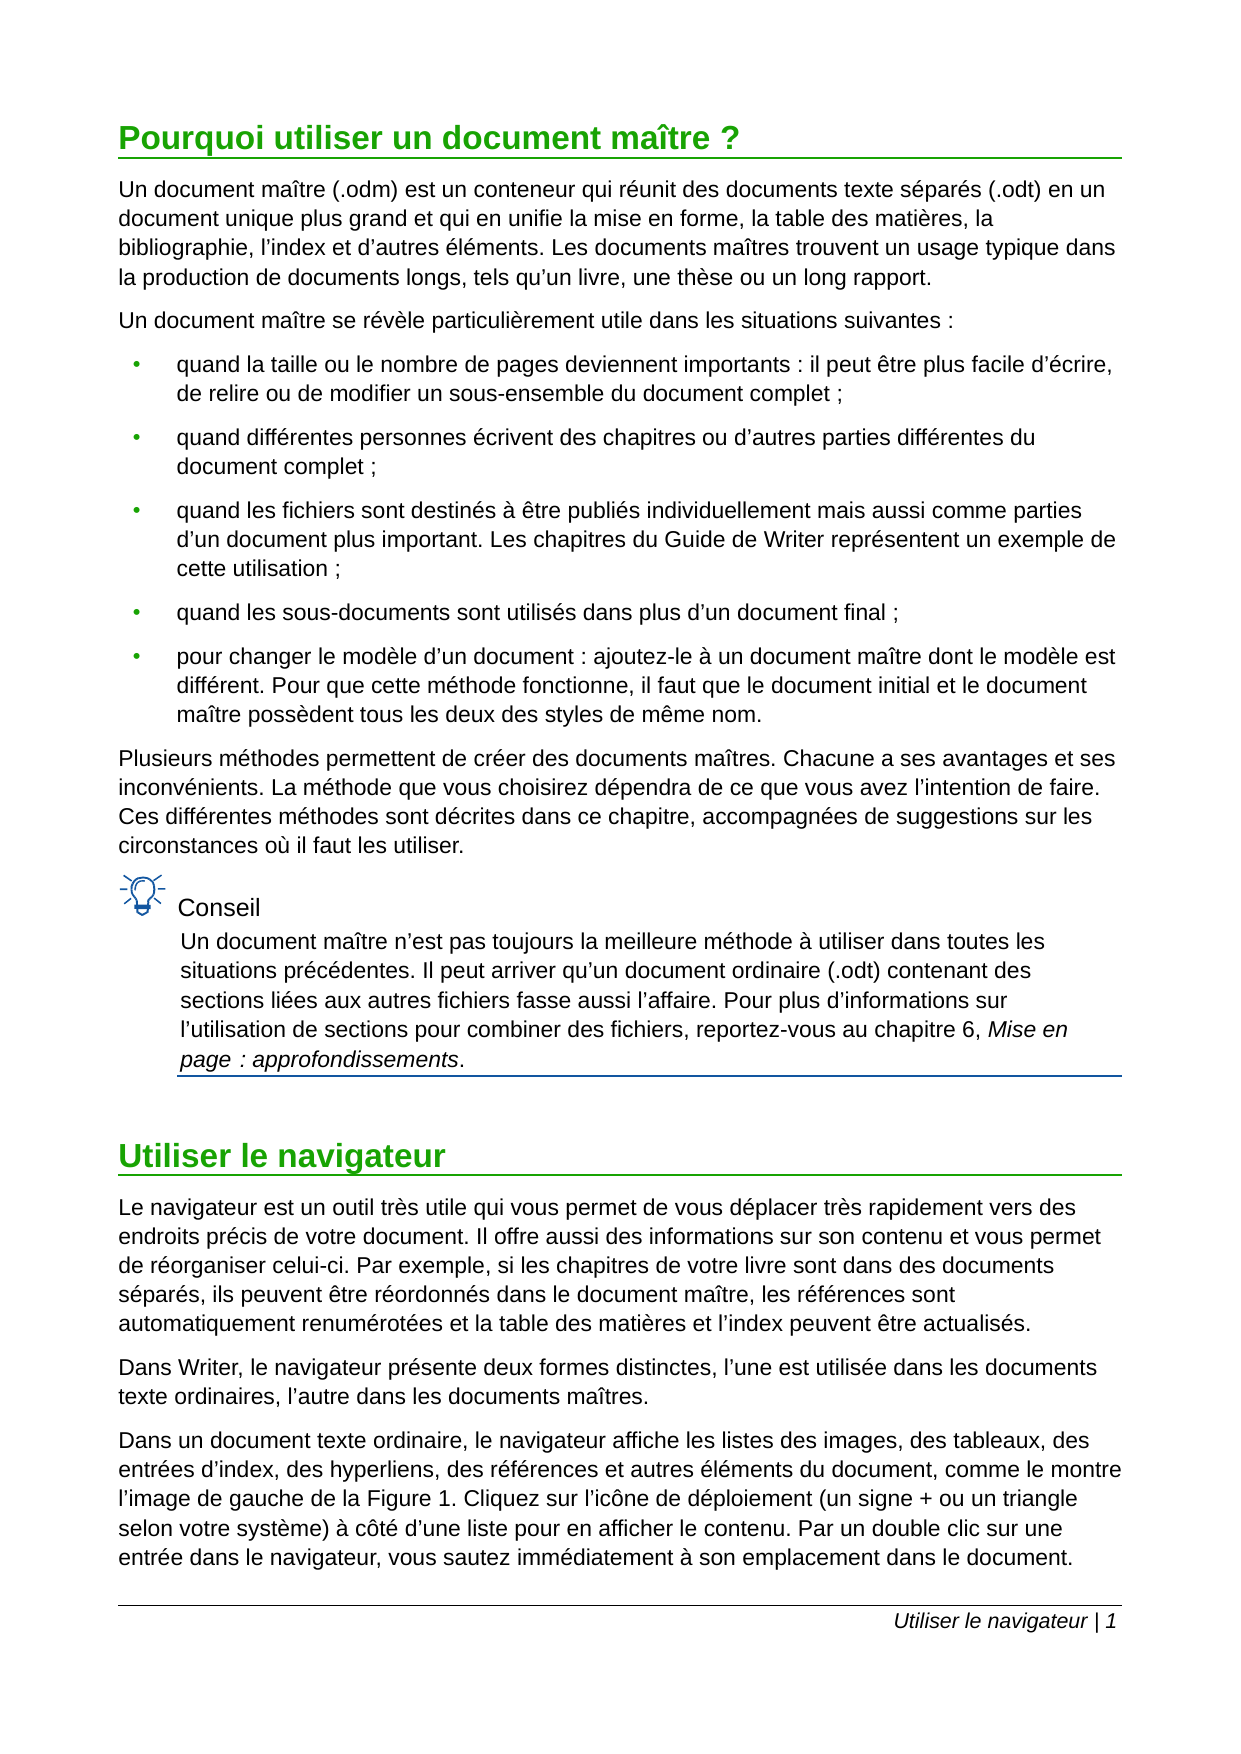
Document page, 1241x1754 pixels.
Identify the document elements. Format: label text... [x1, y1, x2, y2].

text Plusieurs méthodes permettent de créer des documents maîtres. Chacune a ses avantages et ses inconvénients. La méthode que vous choisirez dépendra de ce que vous avez l’intention de faire. Ces différentes méthodes sont décrites dans ce chapitre, accompagnées de suggestions sur les circonstances où il faut les utiliser. [118, 742, 1122, 859]
list Conseil [118, 873, 1122, 922]
text Un document maître se révèle particulièrement utile dans les situations suivantes : [118, 304, 1122, 334]
list quand les fichiers sont destinés à être publiés individuellement mais aussi comme parties d’un document plus important. Les chapitres du Guide de Writer représentent un exemple de cette utilisation ; [133, 494, 1122, 582]
list quand les sous-documents sont utilisés dans plus d’un document final ; [133, 596, 1122, 625]
subtitle Utiliser le navigateur [118, 1136, 1122, 1174]
text Un document maître (.odm) est un conteneur qui réunit des documents texte séparés (.odt) en un document unique plus grand et qui en unifie la mise en forme, la table des matières, la bibliographie, l’index et d’autres éléments. Les documents maîtres trouvent un usage typique dans la production de documents longs, tels qu’un livre, une thèse ou un long rapport. [118, 173, 1122, 290]
subtitle Pourquoi utiliser un document maître ? [118, 118, 1122, 157]
list quand différentes personnes écrivent des chapitres ou d’autres parties différentes du document complet ; [133, 421, 1122, 479]
text Dans un document texte ordinaire, le navigateur affiche les listes des images, des tableaux, des entrées d’index, des hyperliens, des références et autres éléments du document, comme le montre l’image de gauche de la Figure 1. Cliquez sur l’icône de déploiement (un signe + ou un triangle selon votre système) à côté d’une liste pour en afficher le contenu. Par un double clic sur une entrée dans le navigateur, vous sautez immédiatement à son emplacement dans le document. [118, 1424, 1122, 1570]
text Le navigateur est un outil très utile qui vous permet de vous déplacer très rapidement vers des endroits précis de votre document. Il offre aussi des informations sur son contenu et vous permet de réorganiser celui-ci. Par exemple, si les chapitres de votre livre sont dans des documents séparés, ils peuvent être réordonnés dans le document maître, les références sont automatiquement renumérotées et la table des matières et l’index peuvent être actualisés. [118, 1191, 1122, 1337]
text Un document maître n’est pas toujours la meilleure méthode à utiliser dans toutes les situations précédentes. Il peut arriver qu’un document ordinaire (.odt) contenant des sections liées aux autres fichiers fasse aussi l’affaire. Pour plus d’informations sur l’utilisation de sections pour combiner des fichiers, reportez-vous au chapitre 6, Mise en page : approfondissements. [177, 922, 1122, 1075]
list quand la taille ou le nombre de pages deviennent importants : il peut être plus facile d’écrire, de relire ou de modifier un sous-ensemble du document complet ; [133, 348, 1122, 407]
list pour changer le modèle d’un document : ajoutez-le à un document maître dont le modèle est différent. Pour que cette méthode fonctionne, il faut que le document initial et le document maître possèdent tous les deux des styles de même nom. [133, 640, 1122, 727]
text Dans Writer, le navigateur présente deux formes distinctes, l’une est utilisée dans les documents texte ordinaires, l’autre dans les documents maîtres. [118, 1351, 1122, 1410]
